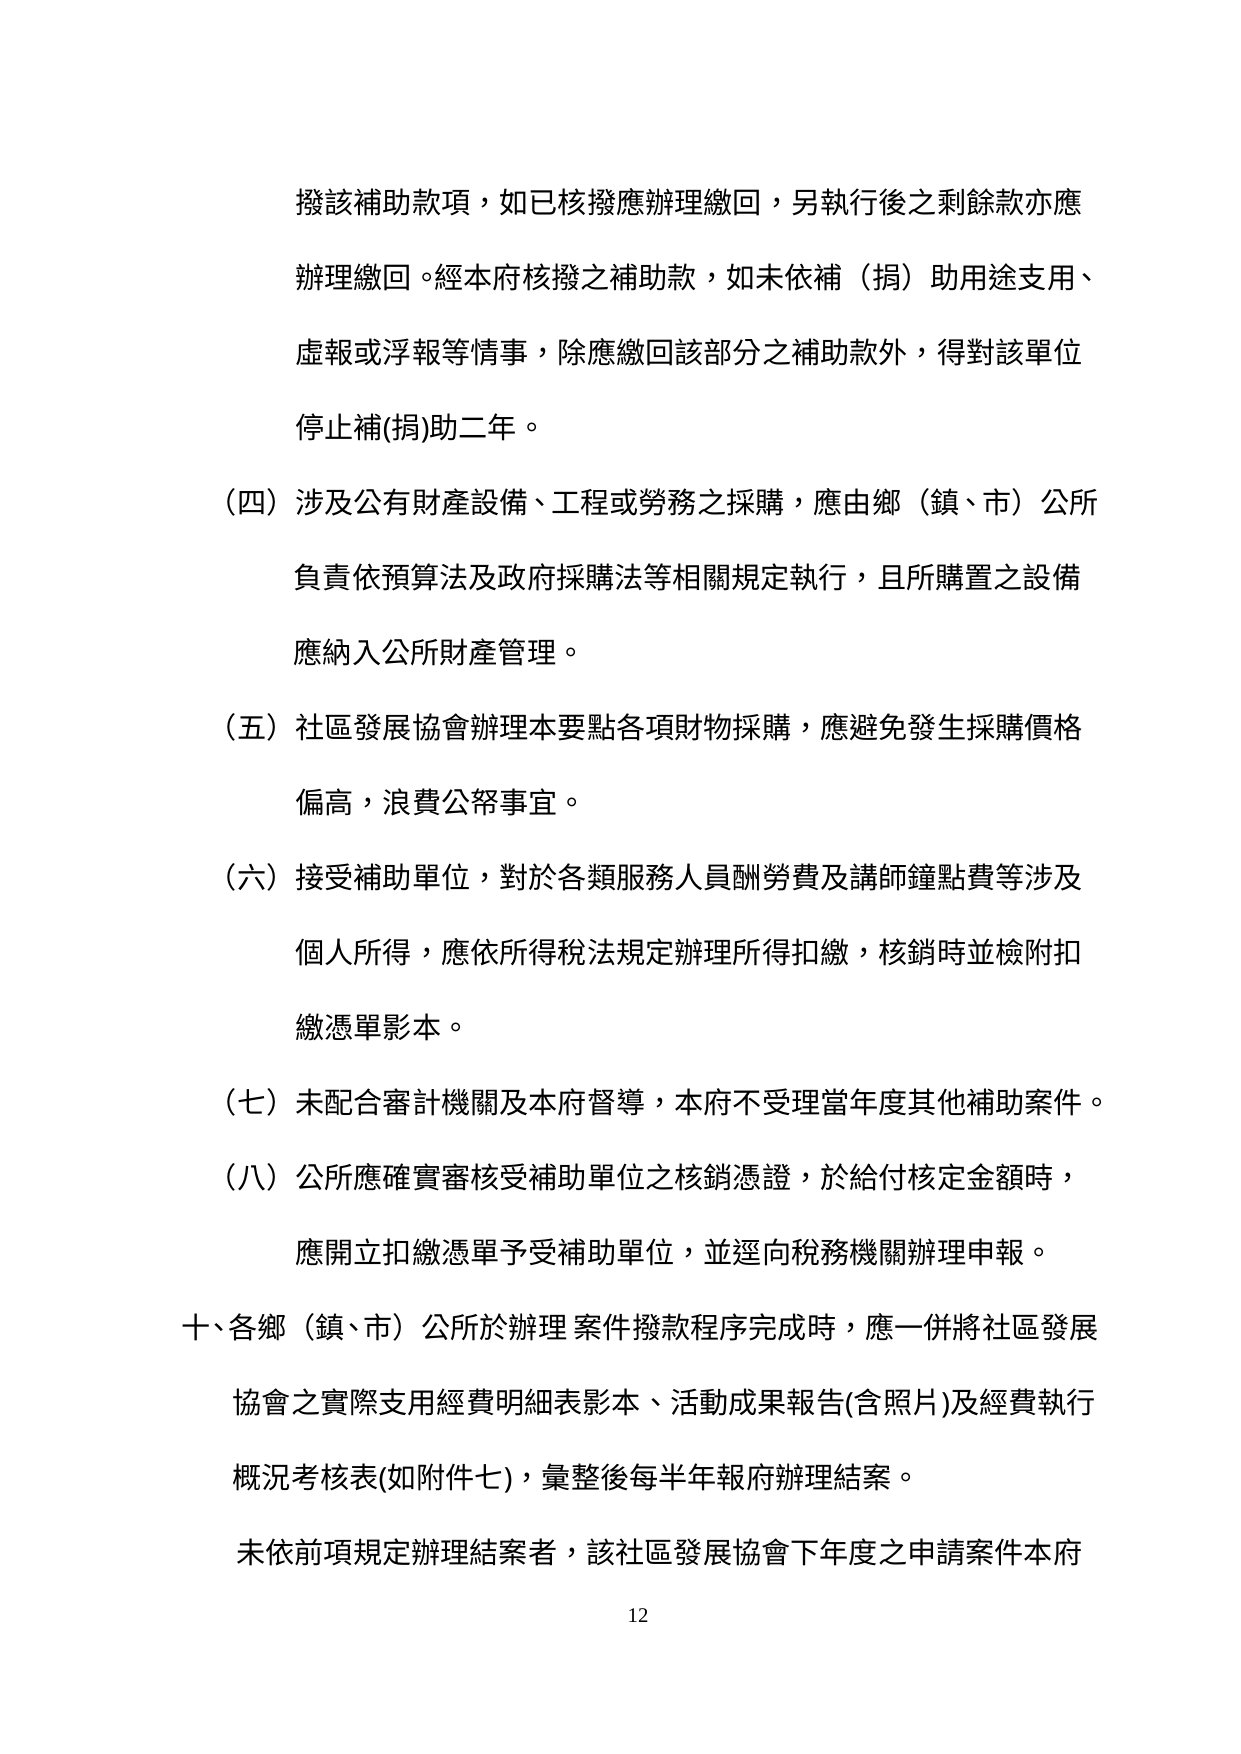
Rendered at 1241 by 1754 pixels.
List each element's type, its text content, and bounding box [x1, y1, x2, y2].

subtitle 十、各鄉（鎮、市）公所於辦理 案件撥款程序完成時，應一併將社區發展協會之實際支用經費明細表影本、活動成果報告(含照片)及經費執行概況考核表(如附件七)，彙整後每半年報府辦理結案。 [181, 1288, 1098, 1513]
text 未依前項規定辦理結案者，該社區發展協會下年度之申請案件本府 [236, 1513, 1098, 1588]
text （三）補助計畫未執行、未依核定項目執行、經費支用不當者，不予核撥該補助款項，如已核撥應辦理繳回，另執行後之剩餘款亦應辦理繳回。經本府核撥之補助款，如未依補（捐）助用途支用、虛報或浮報等情事，除應繳回該部分之補助款外，得對該單位停止補(捐)助二年。 [208, 163, 1098, 463]
text （七）未配合審計機關及本府督導，本府不受理當年度其他補助案件。 [208, 1063, 1098, 1138]
text （四）涉及公有財產設備、工程或勞務之採購，應由鄉（鎮、市）公所負責依預算法及政府採購法等相關規定執行，且所購置之設備應納入公所財產管理。 [208, 463, 1098, 688]
text （八）公所應確實審核受補助單位之核銷憑證，於給付核定金額時，應開立扣繳憑單予受補助單位，並逕向稅務機關辦理申報。 [208, 1138, 1098, 1288]
text （六）接受補助單位，對於各類服務人員酬勞費及講師鐘點費等涉及個人所得，應依所得稅法規定辦理所得扣繳，核銷時並檢附扣繳憑單影本。 [208, 838, 1098, 1063]
text （五）社區發展協會辦理本要點各項財物採購，應避免發生採購價格偏高，浪費公帑事宜。 [208, 688, 1098, 838]
